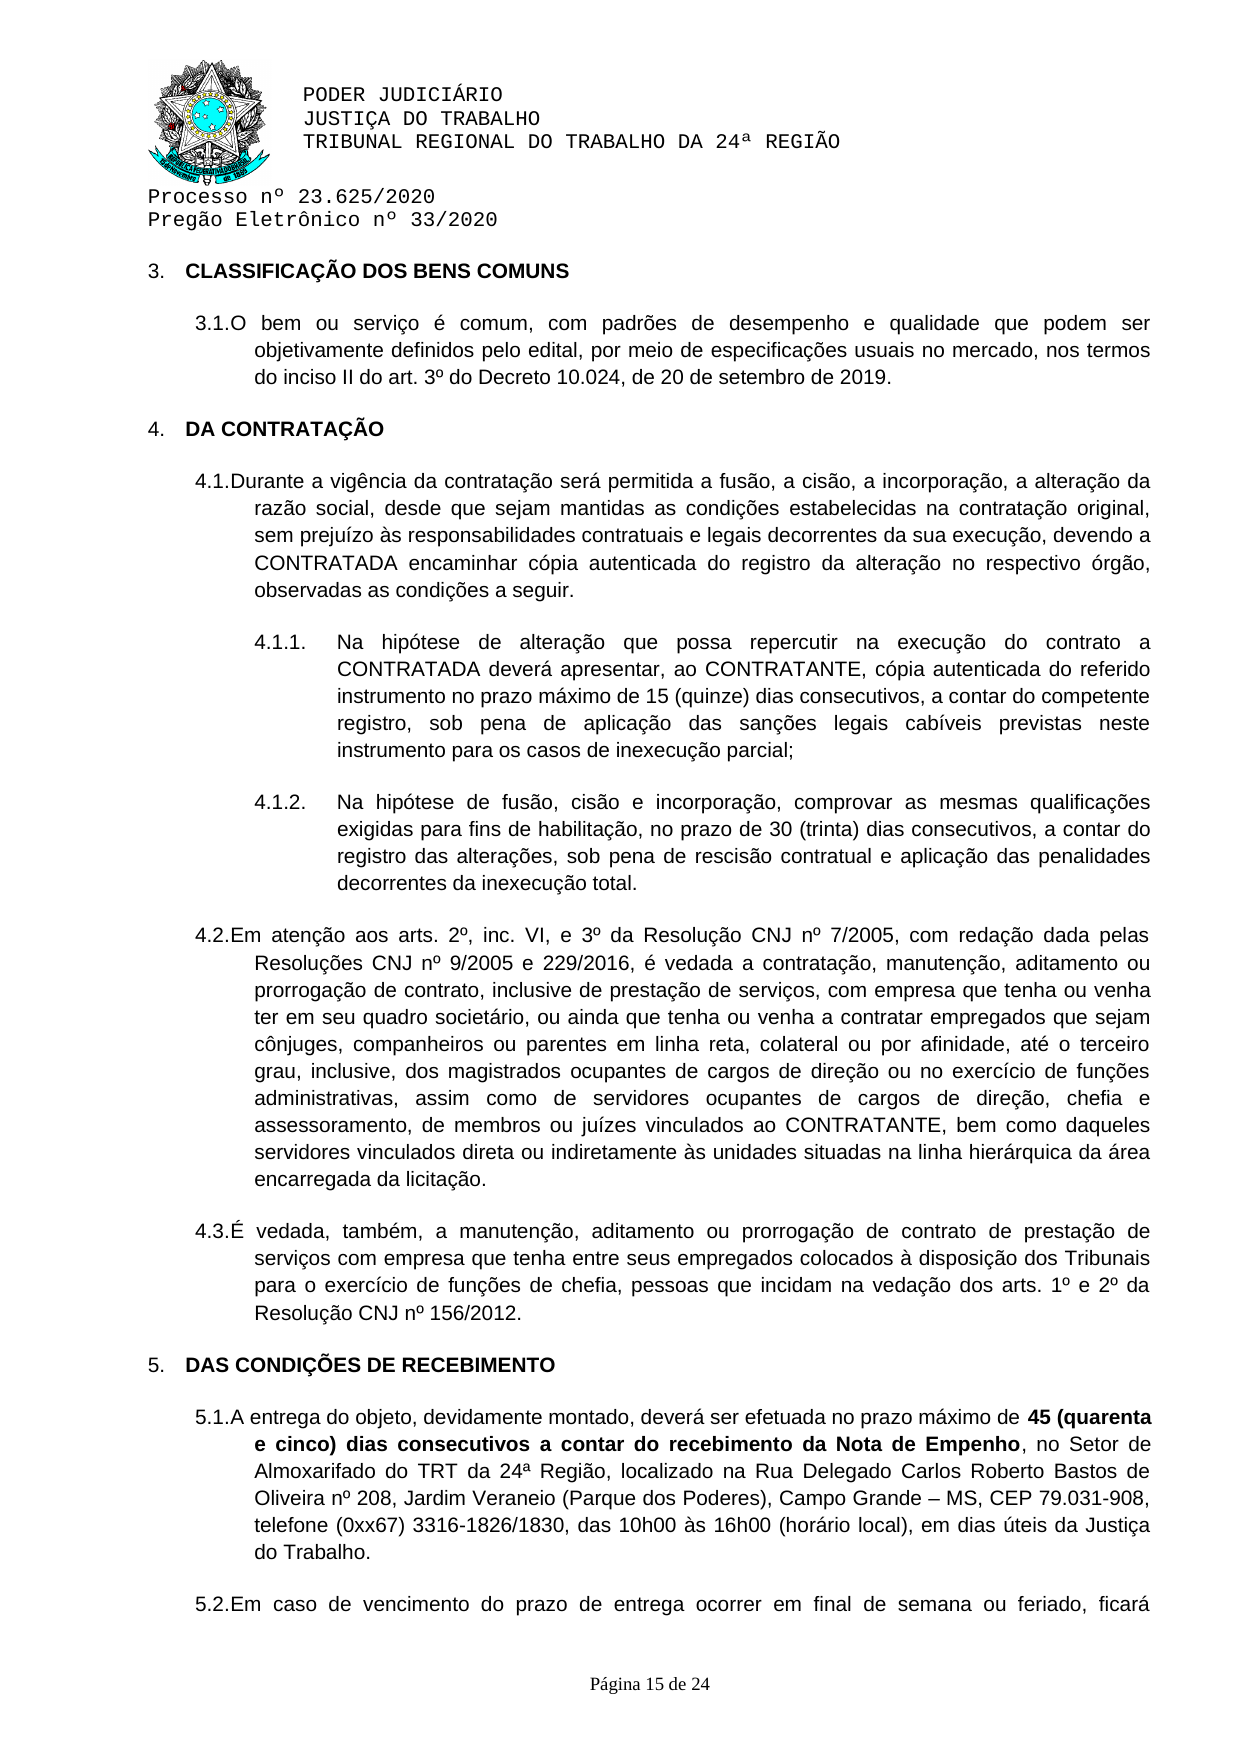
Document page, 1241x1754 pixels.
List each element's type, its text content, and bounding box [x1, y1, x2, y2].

list DAS CONDIÇÕES DE RECEBIMENTO [148, 1350, 1152, 1377]
list DA CONTRATAÇÃO [148, 415, 1152, 442]
picture [147, 59, 272, 186]
list Durante a vigência da contratação será permitida a fusão, a cisão, a incorporação, a alteração da razão social, desde que sejam mantidas as condições estabelecidas na contratação original, sem prejuízo às responsabilidades contratuais e legais decorrentes da sua execução, devendo a contratada encaminhar cópia autenticada do registro da alteração no respectivo órgão, observadas as condições a seguir. [195, 467, 1152, 602]
list Em atenção aos arts. 2º, inc. VI, e 3º da Resolução CNJ nº 7/2005, com redação dada pelas Resoluções CNJ nº 9/2005 e 229/2016, é vedada a contratação, manutenção, aditamento ou prorrogação de contrato, inclusive de prestação de serviços, com empresa que tenha ou venha ter em seu quadro societário, ou ainda que tenha ou venha a contratar empregados que sejam cônjuges, companheiros ou parentes em linha reta, colateral ou por afinidade, até o terceiro grau, inclusive, dos magistrados ocupantes de cargos de direção ou no exercício de funções administrativas, assim como de servidores ocupantes de cargos de direção, chefia e assessoramento, de membros ou juízes vinculados ao CONTRATANTE, bem como daqueles servidores vinculados direta ou indiretamente às unidades situadas na linha hierárquica da área encarregada da licitação. [195, 921, 1152, 1192]
list CLASSIFICAÇÃO DOS BENS COMUNS [148, 257, 1152, 284]
list O bem ou serviço é comum, com padrões de desempenho e qualidade que podem ser objetivamente definidos pelo edital, por meio de especificações usuais no mercado, nos termos do inciso II do art. 3º do Decreto 10.024, de 20 de setembro de 2019. [195, 309, 1152, 390]
list Na hipótese de fusão, cisão e incorporação, comprovar as mesmas qualificações exigidas para fins de habilitação, no prazo de 30 (trinta) dias consecutivos, a contar do registro das alterações, sob pena de rescisão contratual e aplicação das penalidades decorrentes da inexecução total. [254, 788, 1152, 896]
list Na hipótese de alteração que possa repercutir na execução do contrato a CONTRATADA deverá apresentar, ao CONTRATANTE, cópia autenticada do referido instrumento no prazo máximo de 15 (quinze) dias consecutivos, a contar do competente registro, sob pena de aplicação das sanções legais cabíveis previstas neste instrumento para os casos de inexecução parcial; [254, 627, 1152, 763]
list A entrega do objeto, devidamente montado, deverá ser efetuada no prazo máximo de 45 (quarenta e cinco) dias consecutivos a contar do recebimento da Nota de Empenho, no Setor de Almoxarifado do TRT da 24ª Região, localizado na Rua Delegado Carlos Roberto Bastos de Oliveira nº 208, Jardim Veraneio (Parque dos Poderes), Campo Grande – MS, CEP 79.031-908, telefone (0xx67) 3316-1826/1830, das 10h00 às 16h00 (horário local), em dias úteis da Justiça do Trabalho. [195, 1402, 1152, 1565]
list Em caso de vencimento do prazo de entrega ocorrer em final de semana ou feriado, ficará [195, 1590, 1152, 1617]
list É vedada, também, a manutenção, aditamento ou prorrogação de contrato de prestação de serviços com empresa que tenha entre seus empregados colocados à disposição dos Tribunais para o exercício de funções de chefia, pessoas que incidam na vedação dos arts. 1º e 2º da Resolução CNJ nº 156/2012. [195, 1217, 1152, 1325]
